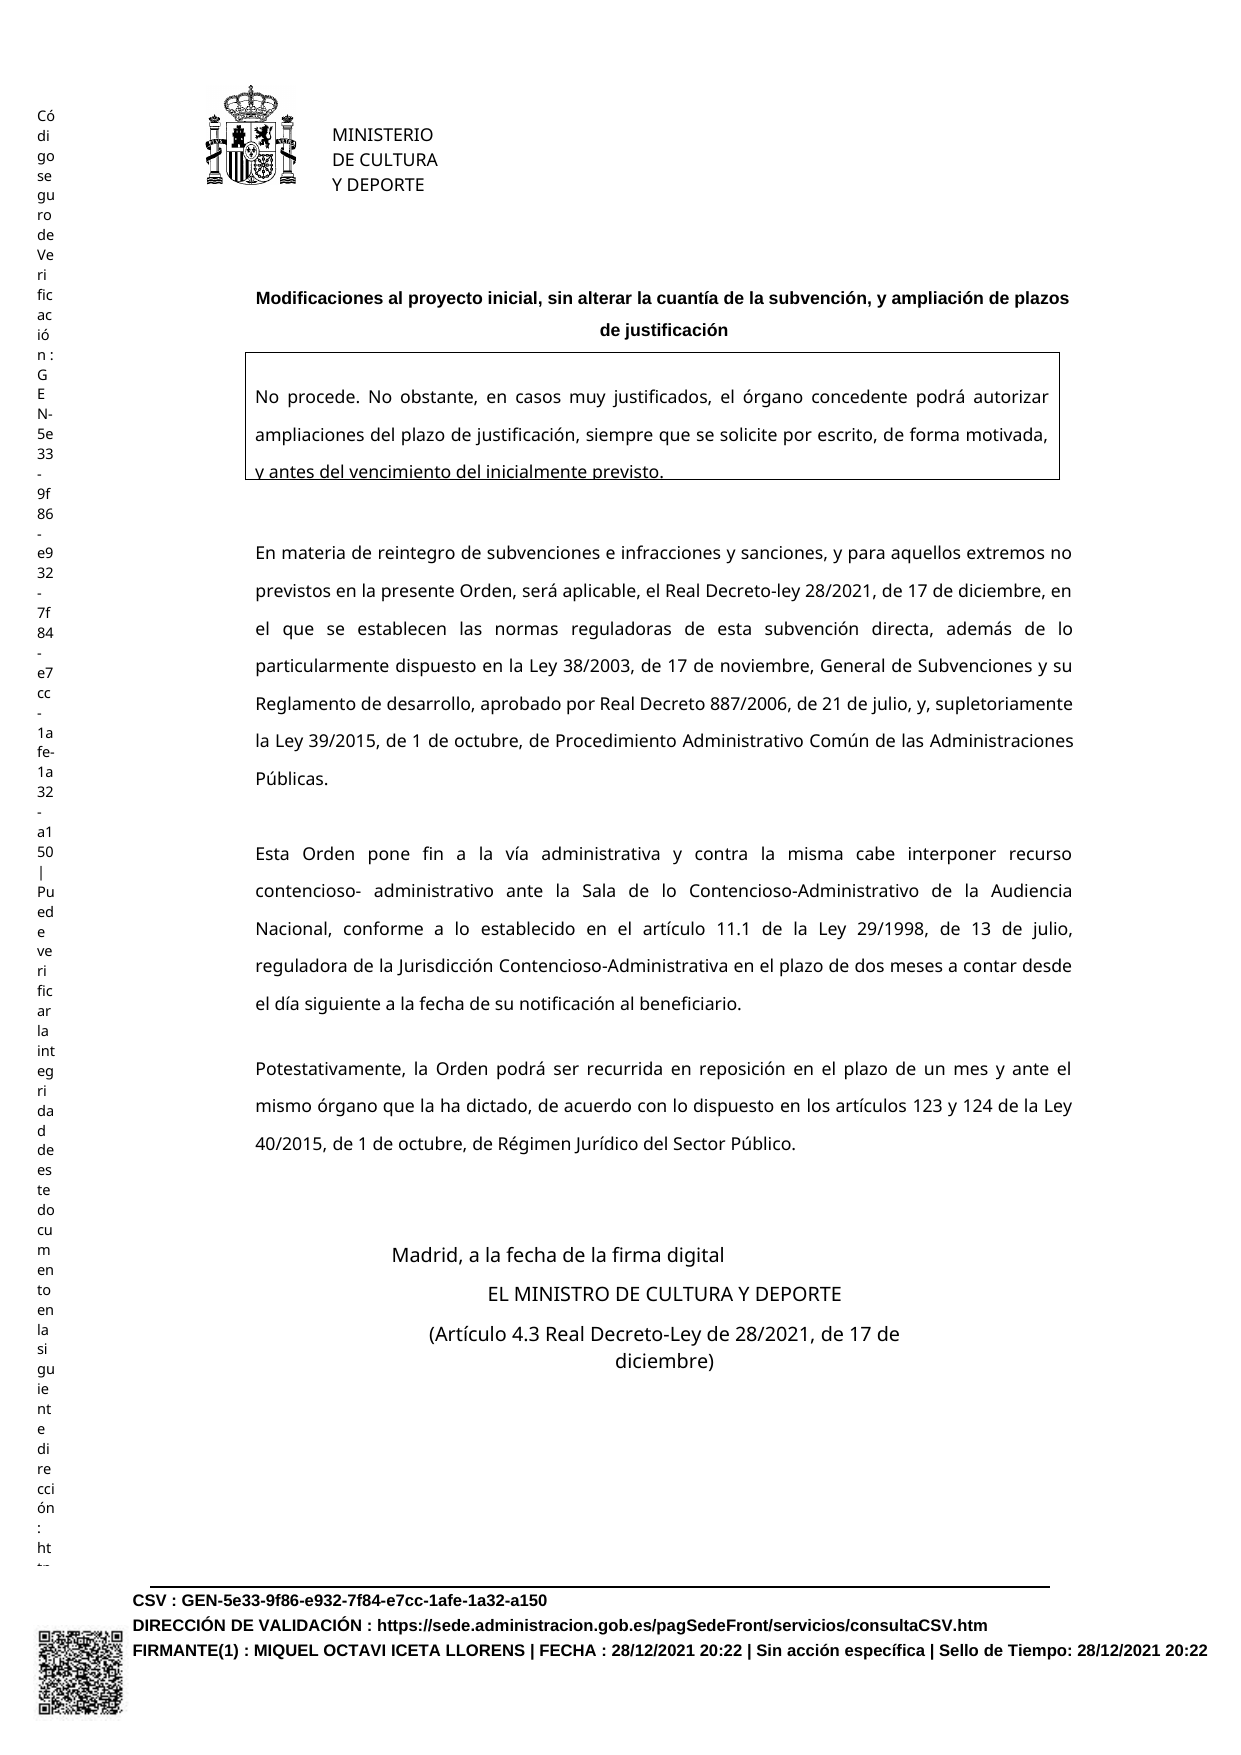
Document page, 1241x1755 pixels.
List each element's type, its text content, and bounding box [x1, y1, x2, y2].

text EL MINISTRO DE CULTURA Y DEPORTE [388, 1281, 941, 1307]
subtitle Modificaciones al proyecto inicial, sin alterar la cuantía de la subvención, y ampliación de plazos de justificación [256, 288, 1084, 340]
subtitle (Artículo 4.3 Real Decreto-Ley de 28/2021, de 17 de diciembre) [388, 1320, 941, 1374]
text No procede. No obstante, en casos muy justificados, el órgano concedente podrá autorizar ampliaciones del plazo de justificación, siempre que se solicite por escrito, de forma motivada, y antes del vencimiento del inicialmente previsto. [255, 384, 1050, 479]
text Esta Orden pone fin a la vía administrativa y contra la misma cabe interponer recurso contencioso- administrativo ante la Sala de lo Contencioso-Administrativo de la Audiencia Nacional, conforme a lo establecido en el artículo 11.1 de la Ley 29/1998, de 13 de julio, reguladora de la Jurisdicción Contencioso-Administrativa en el plazo de dos meses a contar desde el día siguiente a la fecha de su notificación al beneficiario. [255, 841, 1074, 1016]
text MINISTERIO DE CULTURA Y DEPORTE [332, 122, 447, 197]
text En materia de reintegro de subvenciones e infracciones y sanciones, y para aquellos extremos no previstos en la presente Orden, será aplicable, el Real Decreto-ley 28/2021, de 17 de diciembre, en el que se establecen las normas reguladoras de esta subvención directa, además de lo particularmente dispuesto en la Ley 38/2003, de 17 de noviembre, General de Subvenciones y su Reglamento de desarrollo, aprobado por Real Decreto 887/2006, de 21 de julio, y, supletoriamente la Ley 39/2015, de 1 de octubre, de Procedimiento Administrativo Común de las Administraciones Públicas. [255, 541, 1074, 791]
text Potestativamente, la Orden podrá ser recurrida en reposición en el plazo de un mes y ante el mismo órgano que la ha dictado, de acuerdo con lo dispuesto en los artículos 123 y 124 de la Ley 40/2015, de 1 de octubre, de Régimen Jurídico del Sector Público. [255, 1056, 1074, 1156]
text Código seguro de Verificación : GEN-5e33-9f86-e932-7f84-e7cc-1afe-1a32-a150 | Puede verificar la integridad de este documento en la siguiente dirección : https://sede.administracion.gob.es/pagSedeFront/servicios/consult... [37, 106, 55, 1566]
subtitle Madrid, a la fecha de la firma digital [175, 1241, 941, 1268]
